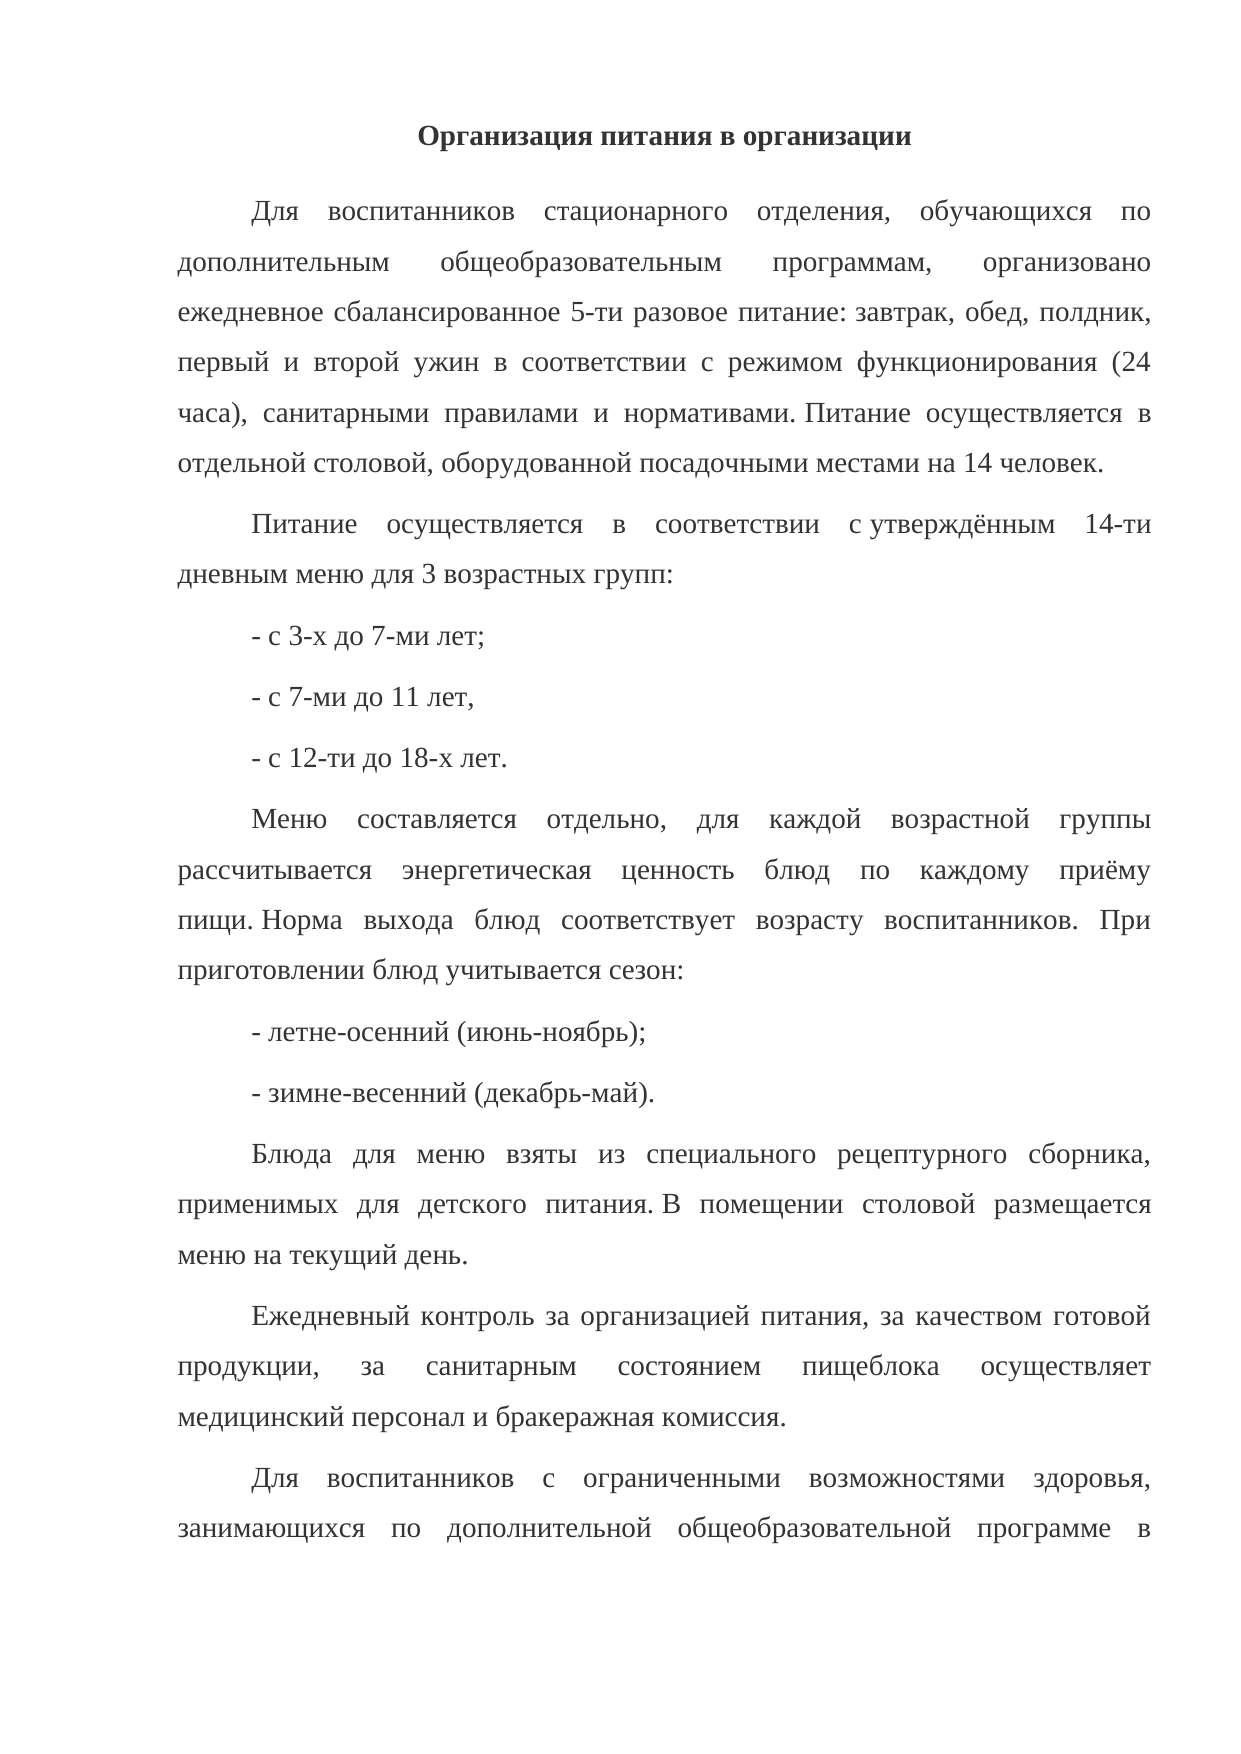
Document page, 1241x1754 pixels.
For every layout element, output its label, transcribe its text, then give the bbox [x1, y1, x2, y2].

text - с 3-х до 7-ми лет; [177, 618, 1152, 651]
text - с 12-ти до 18-х лет. [177, 740, 1152, 774]
subtitle Организация питания в организации [177, 118, 1152, 152]
text Для воспитанников стационарного отделения, обучающихся по дополнительным общеобразовательным программам, организовано ежедневное сбалансированное 5-ти разовое питание: завтрак, обед, полдник, первый и второй ужин в соответствии с режимом функционирования (24 часа), санитарными правилами и нормативами. Питание осуществляется в отдельной столовой, оборудованной посадочными местами на 14 человек. [177, 193, 1152, 478]
text Блюда для меню взяты из специального рецептурного сборника, применимых для детского питания. В помещении столовой размещается меню на текущий день. [177, 1136, 1152, 1270]
text - летне-осенний (июнь-ноябрь); [177, 1014, 1152, 1047]
text Питание осуществляется в соответствии с утверждённым 14-ти дневным меню для 3 возрастных групп: [177, 506, 1152, 590]
text - с 7-ми до 11 лет, [177, 679, 1152, 713]
text - зимне-весенний (декабрь-май). [177, 1075, 1152, 1108]
text Меню составляется отдельно, для каждой возрастной группы рассчитывается энергетическая ценность блюд по каждому приёму пищи. Норма выхода блюд соответствует возрасту воспитанников. При приготовлении блюд учитывается сезон: [177, 802, 1152, 986]
text Ежедневный контроль за организацией питания, за качеством готовой продукции, за санитарным состоянием пищеблока осуществляет медицинский персонал и бракеражная комиссия. [177, 1298, 1152, 1432]
text Для воспитанников с ограниченными возможностями здоровья, занимающихся по дополнительной общеобразовательной программе в [177, 1460, 1152, 1544]
